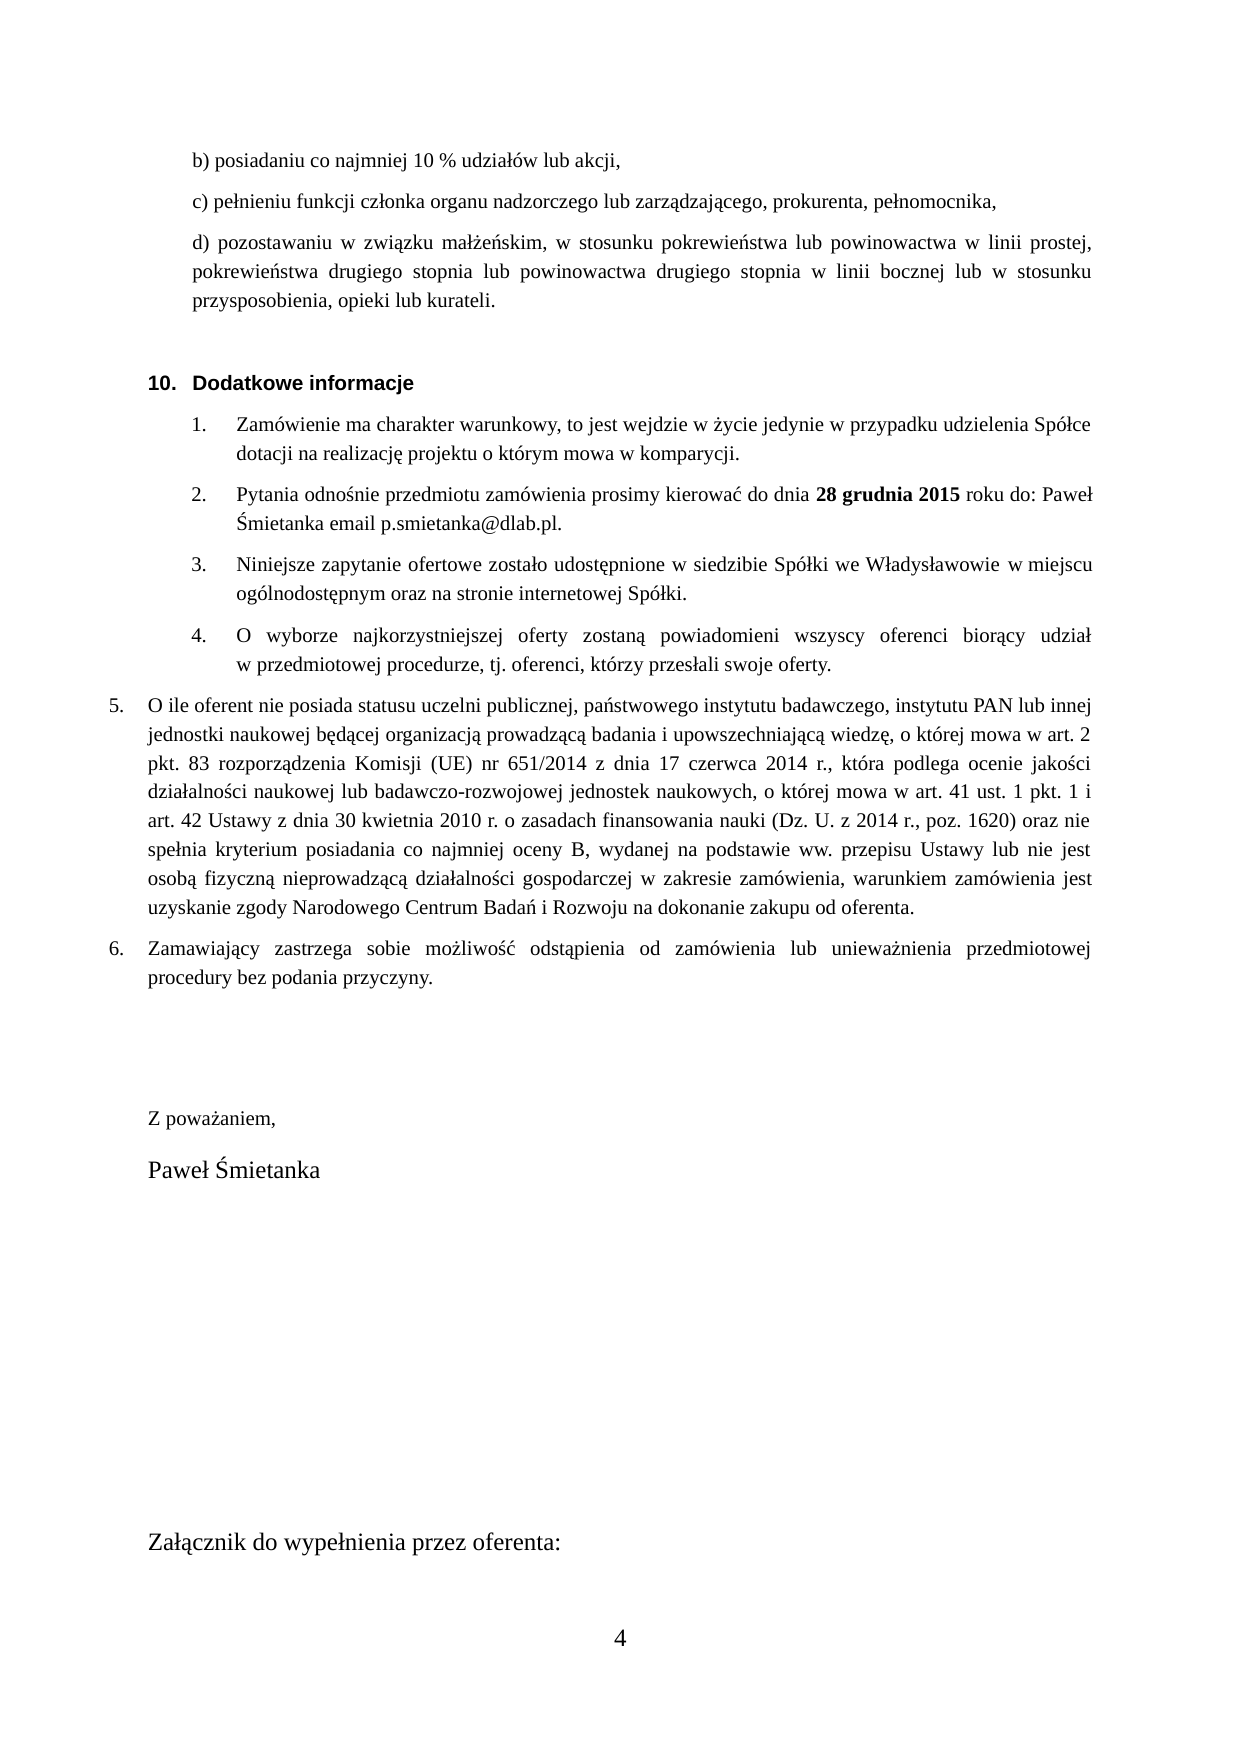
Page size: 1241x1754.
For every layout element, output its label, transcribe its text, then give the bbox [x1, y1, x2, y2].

text c) pełnieniu funkcji członka organu nadzorczego lub zarządzającego, prokurenta, pełnomocnika, [192, 189, 1093, 213]
text b) posiadaniu co najmniej 10 % udziałów lub akcji, [192, 148, 1093, 172]
list Niniejsze zapytanie ofertowe zostało udostępnione w siedzibie Spółki we Władysławowie w miejscu ogólnodostępnym oraz na stronie internetowej Spółki. [207, 552, 1093, 605]
list Pytania odnośnie przedmiotu zamówienia prosimy kierować do dnia 28 grudnia 2015 roku do: Paweł Śmietanka email p.smietanka@dlab.pl. [207, 482, 1093, 535]
subtitle Dodatkowe informacje [148, 371, 1093, 395]
list O ile oferent nie posiada statusu uczelni publicznej, państwowego instytutu badawczego, instytutu PAN lub innej jednostki naukowej będącej organizacją prowadzącą badania i upowszechniającą wiedzę, o której mowa w art. 2 pkt. 83 rozporządzenia Komisji (UE) nr 651/2014 z dnia 17 czerwca 2014 r., która podlega ocenie jakości działalności naukowej lub badawczo-rozwojowej jednostek naukowych, o której mowa w art. 41 ust. 1 pkt. 1 i art. 42 Ustawy z dnia 30 kwietnia 2010 r. o zasadach finansowania nauki (Dz. U. z 2014 r., poz. 1620) oraz nie spełnia kryterium posiadania co najmniej oceny B, wydanej na podstawie ww. przepisu Ustawy lub nie jest osobą fizyczną nieprowadzącą działalności gospodarczej w zakresie zamówienia, warunkiem zamówienia jest uzyskanie zgody Narodowego Centrum Badań i Rozwoju na dokonanie zakupu od oferenta. [124, 693, 1093, 919]
list Zamawiający zastrzega sobie możliwość odstąpienia od zamówienia lub unieważnienia przedmiotowej procedury bez podania przyczyny. [124, 936, 1093, 989]
list Zamówienie ma charakter warunkowy, to jest wejdzie w życie jedynie w przypadku udzielenia Spółce dotacji na realizację projektu o którym mowa w komparycji. [207, 412, 1093, 465]
text Paweł Śmietanka [148, 1155, 1093, 1184]
list O wyborze najkorzystniejszej oferty zostaną powiadomieni wszyscy oferenci biorący udział w przedmiotowej procedurze, tj. oferenci, którzy przesłali swoje oferty. [207, 623, 1093, 676]
text Z poważaniem, [148, 1106, 1093, 1130]
text d) pozostawaniu w związku małżeńskim, w stosunku pokrewieństwa lub powinowactwa w linii prostej, pokrewieństwa drugiego stopnia lub powinowactwa drugiego stopnia w linii bocznej lub w stosunku przysposobienia, opieki lub kurateli. [192, 230, 1093, 312]
text Załącznik do wypełnienia przez oferenta: [148, 1527, 1093, 1556]
